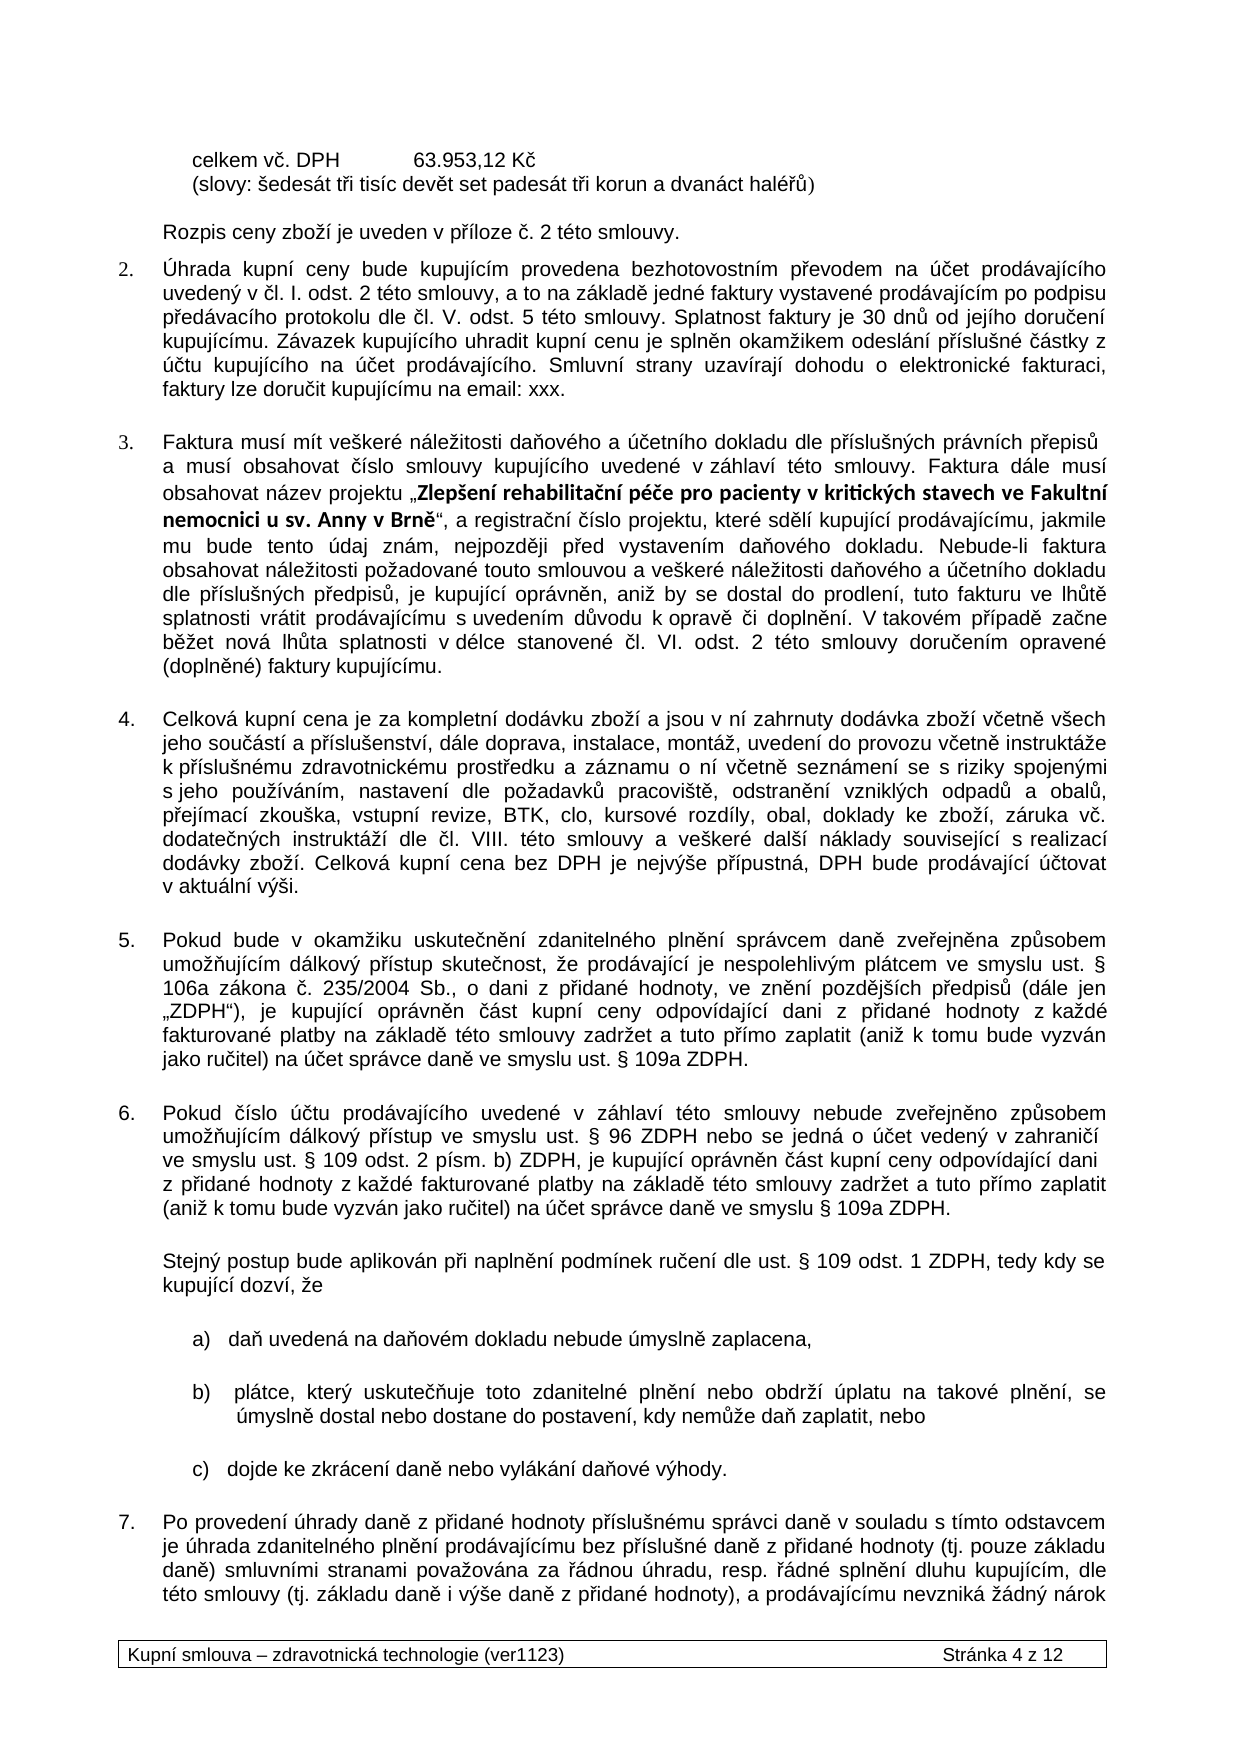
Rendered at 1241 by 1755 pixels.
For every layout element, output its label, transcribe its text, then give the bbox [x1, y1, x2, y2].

text b) plátce, který uskutečňuje toto zdanitelné plnění nebo obdrží úplatu na takové plnění, se úmyslně dostal nebo dostane do postavení, kdy nemůže daň zaplatit, nebo [192, 1379, 1107, 1427]
text c) dojde ke zkrácení daně nebo vylákání daňové výhody. [192, 1457, 1107, 1481]
list Celková kupní cena je za kompletní dodávku zboží a jsou v ní zahrnuty dodávka zboží včetně všech jeho součástí a příslušenství, dále doprava, instalace, montáž, uvedení do provozu včetně instruktáže k příslušnému zdravotnickému prostředku a záznamu o ní včetně seznámení se s riziky spojenými s jeho používáním, nastavení dle požadavků pracoviště, odstranění vzniklých odpadů a obalů, přejímací zkouška, vstupní revize, BTK, clo, kursové rozdíly, obal, doklady ke zboží, záruka vč. dodatečných instruktáží dle čl. VIII. této smlouvy a veškeré další náklady související s realizací dodávky zboží. Celková kupní cena bez DPH je nejvýše přípustná, DPH bude prodávající účtovat v aktuální výši. [118, 707, 1107, 898]
list Faktura musí mít veškeré náležitosti daňového a účetního dokladu dle příslušných právních přepisů a musí obsahovat číslo smlouvy kupujícího uvedené v záhlaví této smlouvy. Faktura dále musí obsahovat název projektu „Zlepšení rehabilitační péče pro pacienty v kritických stavech ve Fakultní nemocnici u sv. Anny v Brně“, a registrační číslo projektu, které sdělí kupující prodávajícímu, jakmile mu bude tento údaj znám, nejpozději před vystavením daňového dokladu. Nebude-li faktura obsahovat náležitosti požadované touto smlouvou a veškeré náležitosti daňového a účetního dokladu dle příslušných předpisů, je kupující oprávněn, aniž by se dostal do prodlení, tuto fakturu ve lhůtě splatnosti vrátit prodávajícímu s uvedením důvodu k opravě či doplnění. V takovém případě začne běžet nová lhůta splatnosti v délce stanovené čl. VI. odst. 2 této smlouvy doručením opravené (doplněné) faktury kupujícímu. [118, 429, 1107, 677]
list Úhrada kupní ceny bude kupujícím provedena bezhotovostním převodem na účet prodávajícího uvedený v čl. I. odst. 2 této smlouvy, a to na základě jedné faktury vystavené prodávajícím po podpisu předávacího protokolu dle čl. V. odst. 5 této smlouvy. Splatnost faktury je 30 dnů od jejího doručení kupujícímu. Závazek kupujícího uhradit kupní cenu je splněn okamžikem odeslání příslušné částky z účtu kupujícího na účet prodávajícího. Smluvní strany uzavírají dohodu o elektronické fakturaci, faktury lze doručit kupujícímu na email: xxx. [118, 256, 1107, 400]
text Stejný postup bude aplikován při naplnění podmínek ručení dle ust. § 109 odst. 1 ZDPH, tedy kdy se kupující dozví, že [162, 1249, 1107, 1297]
text a) daň uvedená na daňovém dokladu nebude úmyslně zaplacena, [192, 1326, 1107, 1350]
text celkem vč. DPH 63.953,12 Kč [192, 148, 1107, 172]
text Rozpis ceny zboží je uveden v příloze č. 2 této smlouvy. [118, 220, 1107, 244]
list Pokud číslo účtu prodávajícího uvedené v záhlaví této smlouvy nebude zveřejněno způsobem umožňujícím dálkový přístup ve smyslu ust. § 96 ZDPH nebo se jedná o účet vedený v zahraničí ve smyslu ust. § 109 odst. 2 písm. b) ZDPH, je kupující oprávněn část kupní ceny odpovídající dani z přidané hodnoty z každé fakturované platby na základě této smlouvy zadržet a tuto přímo zaplatit (aniž k tomu bude vyzván jako ručitel) na účet správce daně ve smyslu § 109a ZDPH. [118, 1100, 1107, 1220]
list Po provedení úhrady daně z přidané hodnoty příslušnému správci daně v souladu s tímto odstavcem je úhrada zdanitelného plnění prodávajícímu bez příslušné daně z přidané hodnoty (tj. pouze základu daně) smluvními stranami považována za řádnou úhradu, resp. řádné splnění dluhu kupujícím, dle této smlouvy (tj. základu daně i výše daně z přidané hodnoty), a prodávajícímu nevzniká žádný nárok [118, 1510, 1107, 1606]
text (slovy: šedesát tři tisíc devět set padesát tři korun a dvanáct haléřů) [192, 172, 1107, 196]
list Pokud bude v okamžiku uskutečnění zdanitelného plnění správcem daně zveřejněna způsobem umožňujícím dálkový přístup skutečnost, že prodávající je nespolehlivým plátcem ve smyslu ust. § 106a zákona č. 235/2004 Sb., o dani z přidané hodnoty, ve znění pozdějších předpisů (dále jen „ZDPH“), je kupující oprávněn část kupní ceny odpovídající dani z přidané hodnoty z každé fakturované platby na základě této smlouvy zadržet a tuto přímo zaplatit (aniž k tomu bude vyzván jako ručitel) na účet správce daně ve smyslu ust. § 109a ZDPH. [118, 927, 1107, 1071]
